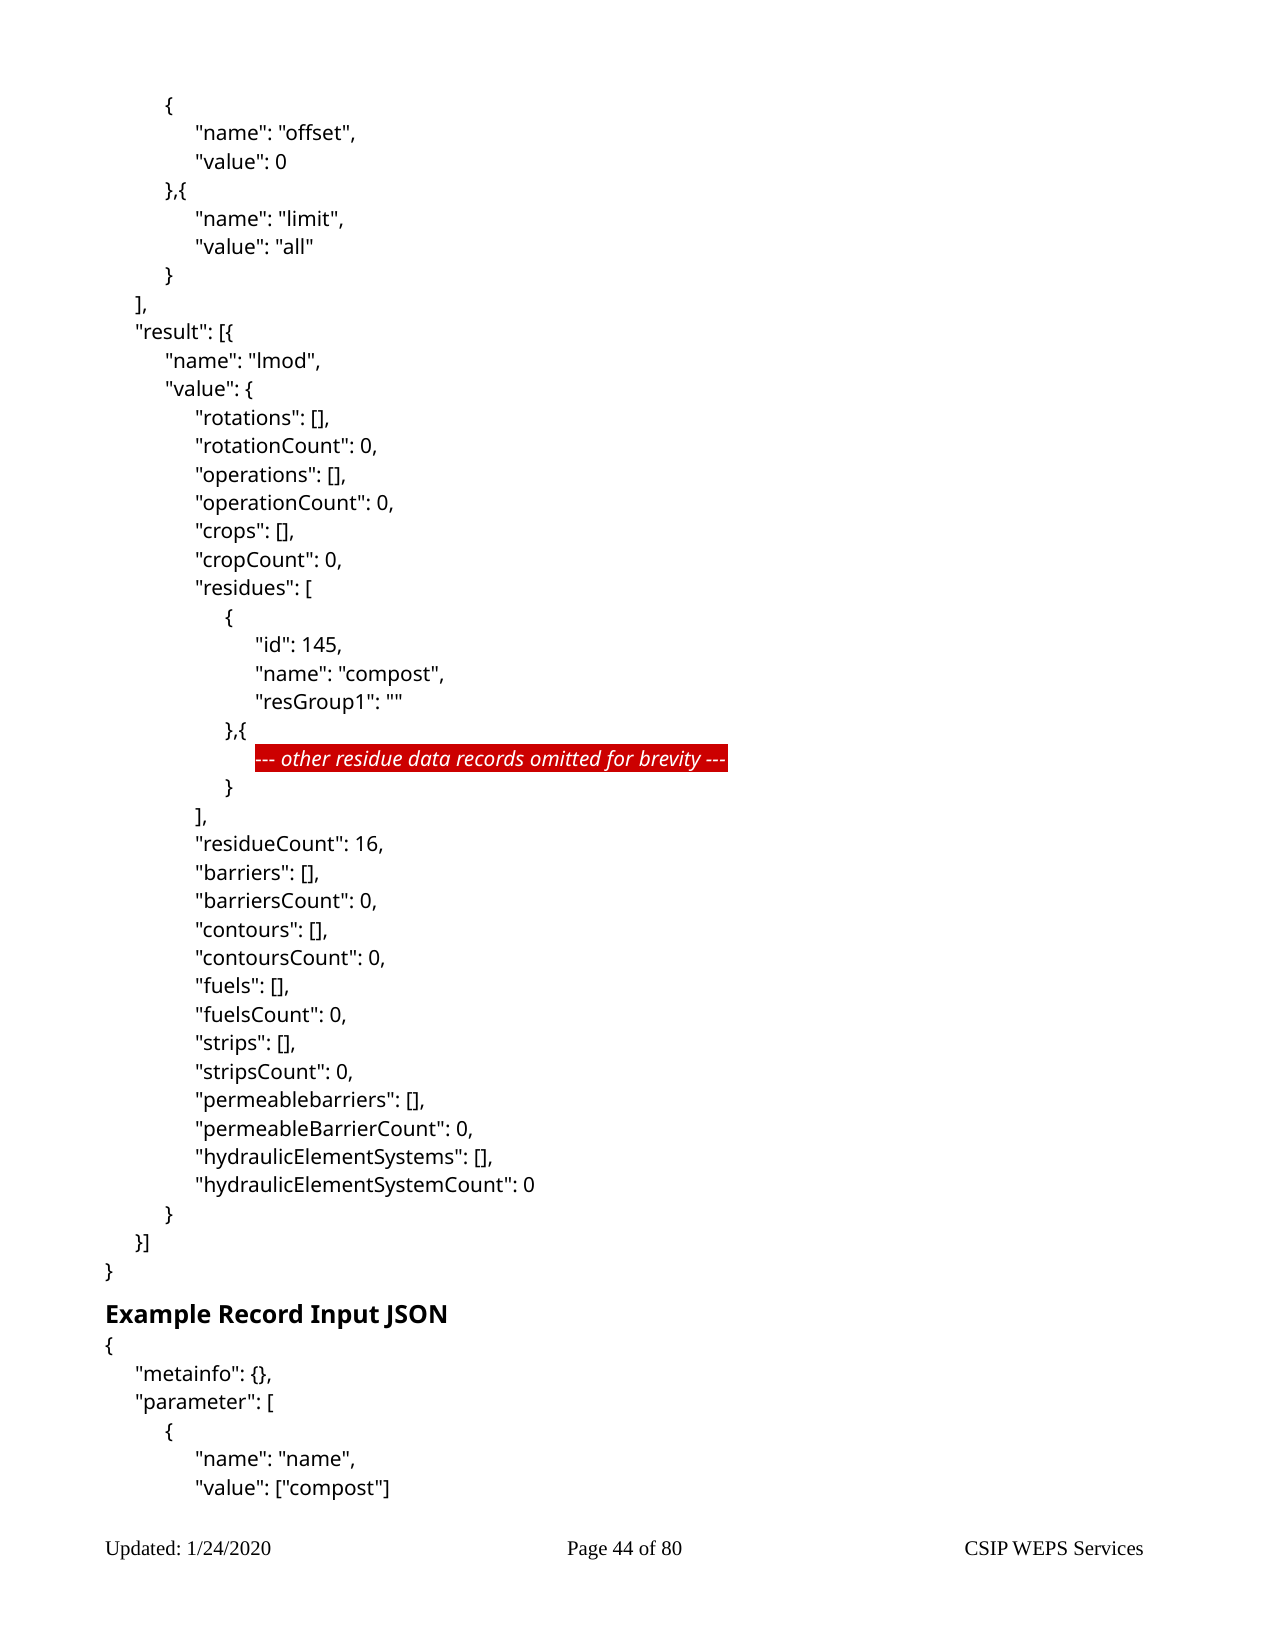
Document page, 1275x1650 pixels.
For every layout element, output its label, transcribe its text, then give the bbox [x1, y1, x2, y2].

text "hydraulicElementSystems": [], [105, 1142, 1185, 1171]
text { [105, 1416, 1185, 1444]
text }] [105, 1227, 1185, 1256]
text "metainfo": {}, [105, 1359, 1185, 1387]
text "name": "lmod", [105, 346, 1185, 374]
text "fuels": [], [105, 972, 1185, 1000]
text "barriersCount": 0, [105, 886, 1185, 915]
text "cropCount": 0, [105, 545, 1185, 573]
text "operations": [], [105, 460, 1185, 488]
text },{ [105, 175, 1185, 204]
text } [105, 261, 1185, 289]
text "contours": [], [105, 915, 1185, 943]
text "residues": [ [105, 573, 1185, 602]
text "crops": [], [105, 517, 1185, 545]
text "value": ["compost"] [105, 1473, 1185, 1501]
text } [105, 772, 1185, 801]
text },{ [105, 716, 1185, 744]
text ], [105, 289, 1185, 317]
text { [105, 90, 1185, 118]
text "stripsCount": 0, [105, 1057, 1185, 1085]
text { [105, 1330, 1185, 1359]
text "name": "limit", [105, 204, 1185, 232]
text "permeablebarriers": [], [105, 1085, 1185, 1114]
text ], [105, 801, 1185, 829]
text "name": "compost", [105, 659, 1185, 687]
text Example Record Input JSON [105, 1296, 1185, 1330]
text "value": "all" [105, 232, 1185, 261]
text "name": "name", [105, 1444, 1185, 1473]
text --- other residue data records omitted for brevity --- [105, 744, 255, 772]
text "resGroup1": "" [105, 687, 1185, 716]
text "hydraulicElementSystemCount": 0 [105, 1171, 1185, 1199]
text "contoursCount": 0, [105, 943, 1185, 972]
text "permeableBarrierCount": 0, [105, 1114, 1185, 1142]
text "residueCount": 16, [105, 829, 1185, 858]
text "rotationCount": 0, [105, 431, 1185, 460]
text "fuelsCount": 0, [105, 1000, 1185, 1028]
text "barriers": [], [105, 858, 1185, 886]
text "parameter": [ [105, 1387, 1185, 1416]
text "value": { [105, 374, 1185, 403]
text "result": [{ [105, 317, 1185, 346]
text "name": "offset", [105, 118, 1185, 147]
text "value": 0 [105, 147, 1185, 175]
text --- other residue data records omitted for brevity --- [728, 744, 1185, 772]
text "strips": [], [105, 1028, 1185, 1057]
text "rotations": [], [105, 403, 1185, 431]
text "id": 145, [105, 630, 1185, 659]
text { [105, 602, 1185, 630]
text } [105, 1199, 1185, 1227]
text "operationCount": 0, [105, 488, 1185, 517]
text } [105, 1256, 1185, 1284]
